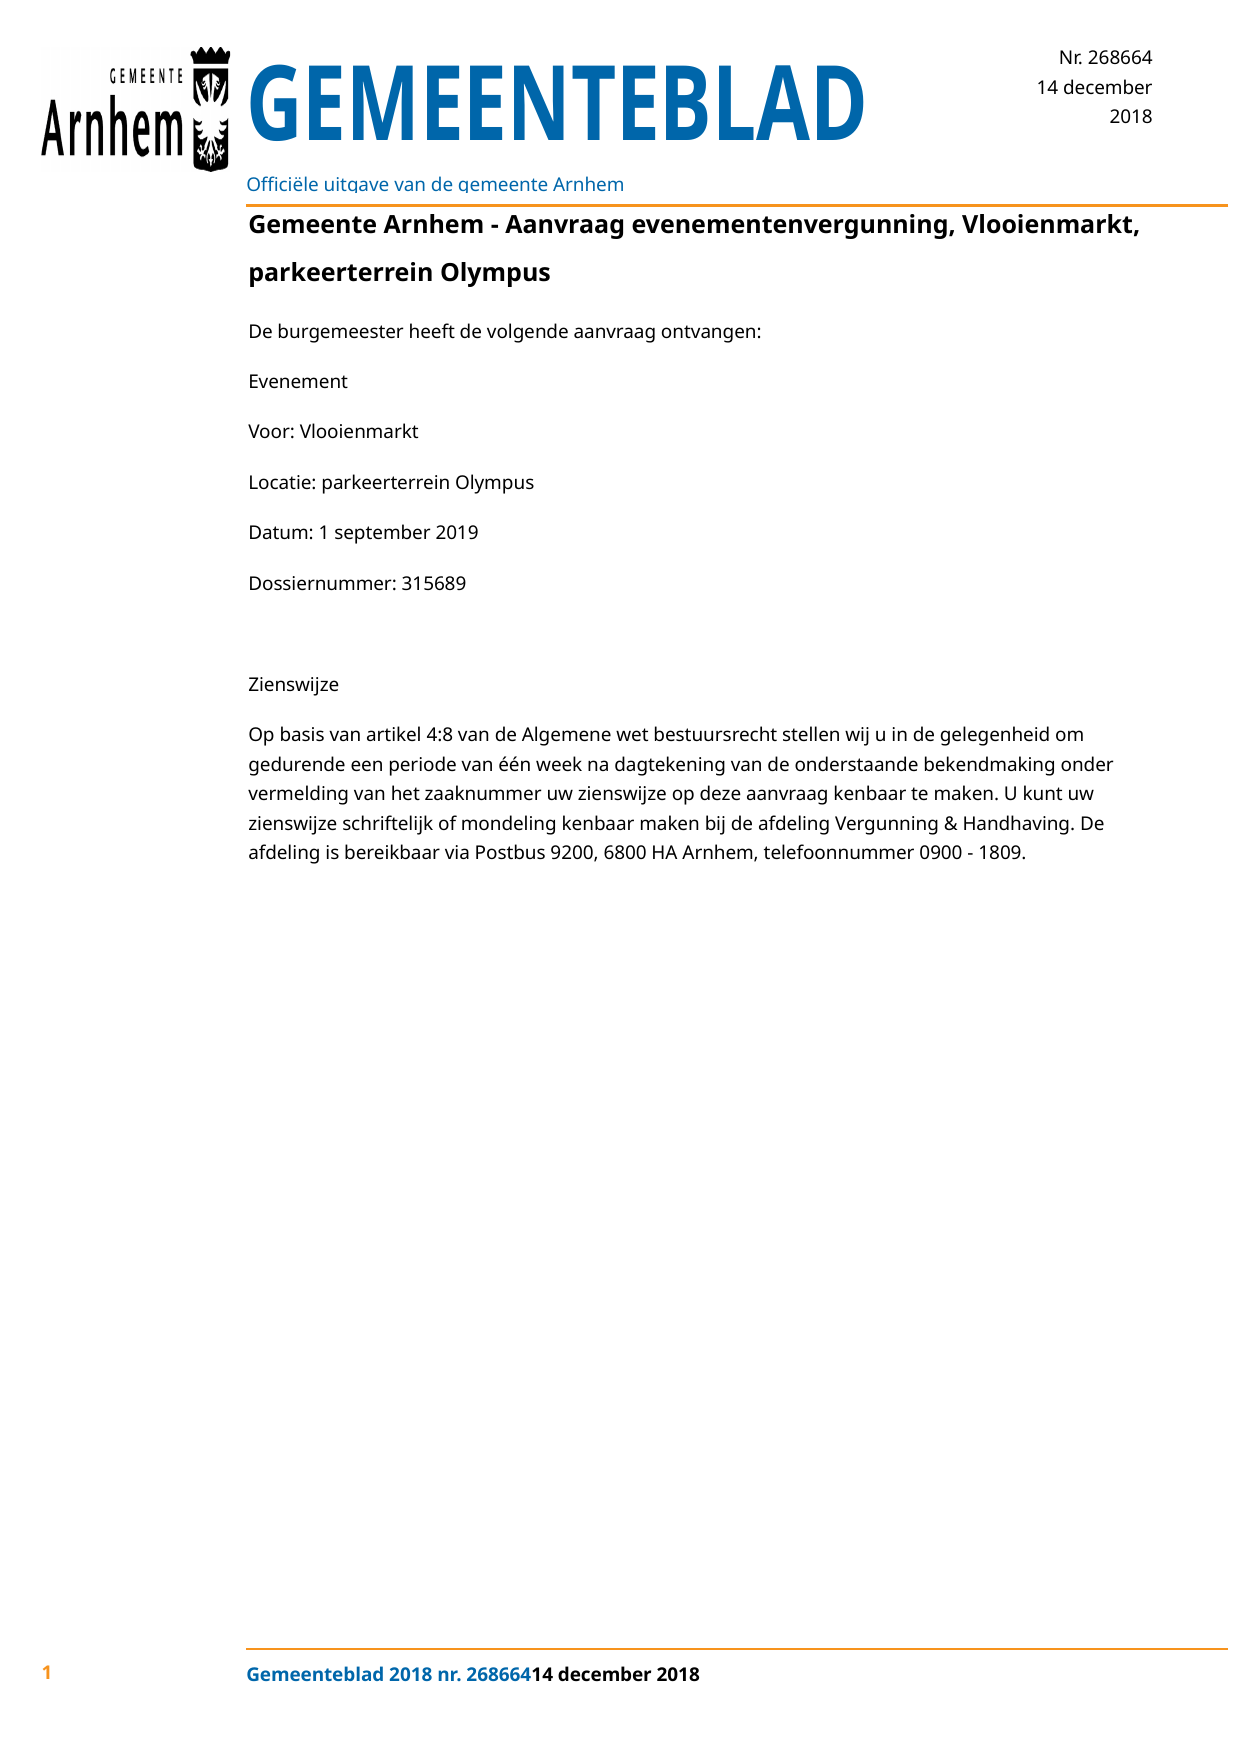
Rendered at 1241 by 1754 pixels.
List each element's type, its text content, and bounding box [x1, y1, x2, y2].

text Zienswijze [248, 671, 1152, 697]
text Evenement [248, 368, 1152, 394]
picture [41, 47, 231, 172]
text Locatie: parkeerterrein Olympus [248, 469, 1152, 495]
text De burgemeester heeft de volgende aanvraag ontvangen: [248, 318, 1152, 344]
text Voor: Vlooienmarkt [248, 419, 1152, 444]
text Gemeente Arnhem - Aanvraag evenementenvergunning, Vlooienmarkt, parkeerterrein Olympus [248, 207, 1152, 288]
text Dossiernummer: 315689 [248, 570, 1152, 596]
text Datum: 1 september 2019 [248, 519, 1152, 545]
text Op basis van artikel 4:8 van de Algemene wet bestuursrecht stellen wij u in de gelegenheid om gedurende een periode van één week na dagtekening van de onderstaande bekendmaking onder vermelding van het zaaknummer uw zienswijze op deze aanvraag kenbaar te maken. U kunt uw zienswijze schriftelijk of mondeling kenbaar maken bij de afdeling Vergunning & Handhaving. De afdeling is bereikbaar via Postbus 9200, 6800 HA Arnhem, telefoonnummer 0900 - 1809. [248, 721, 1152, 865]
